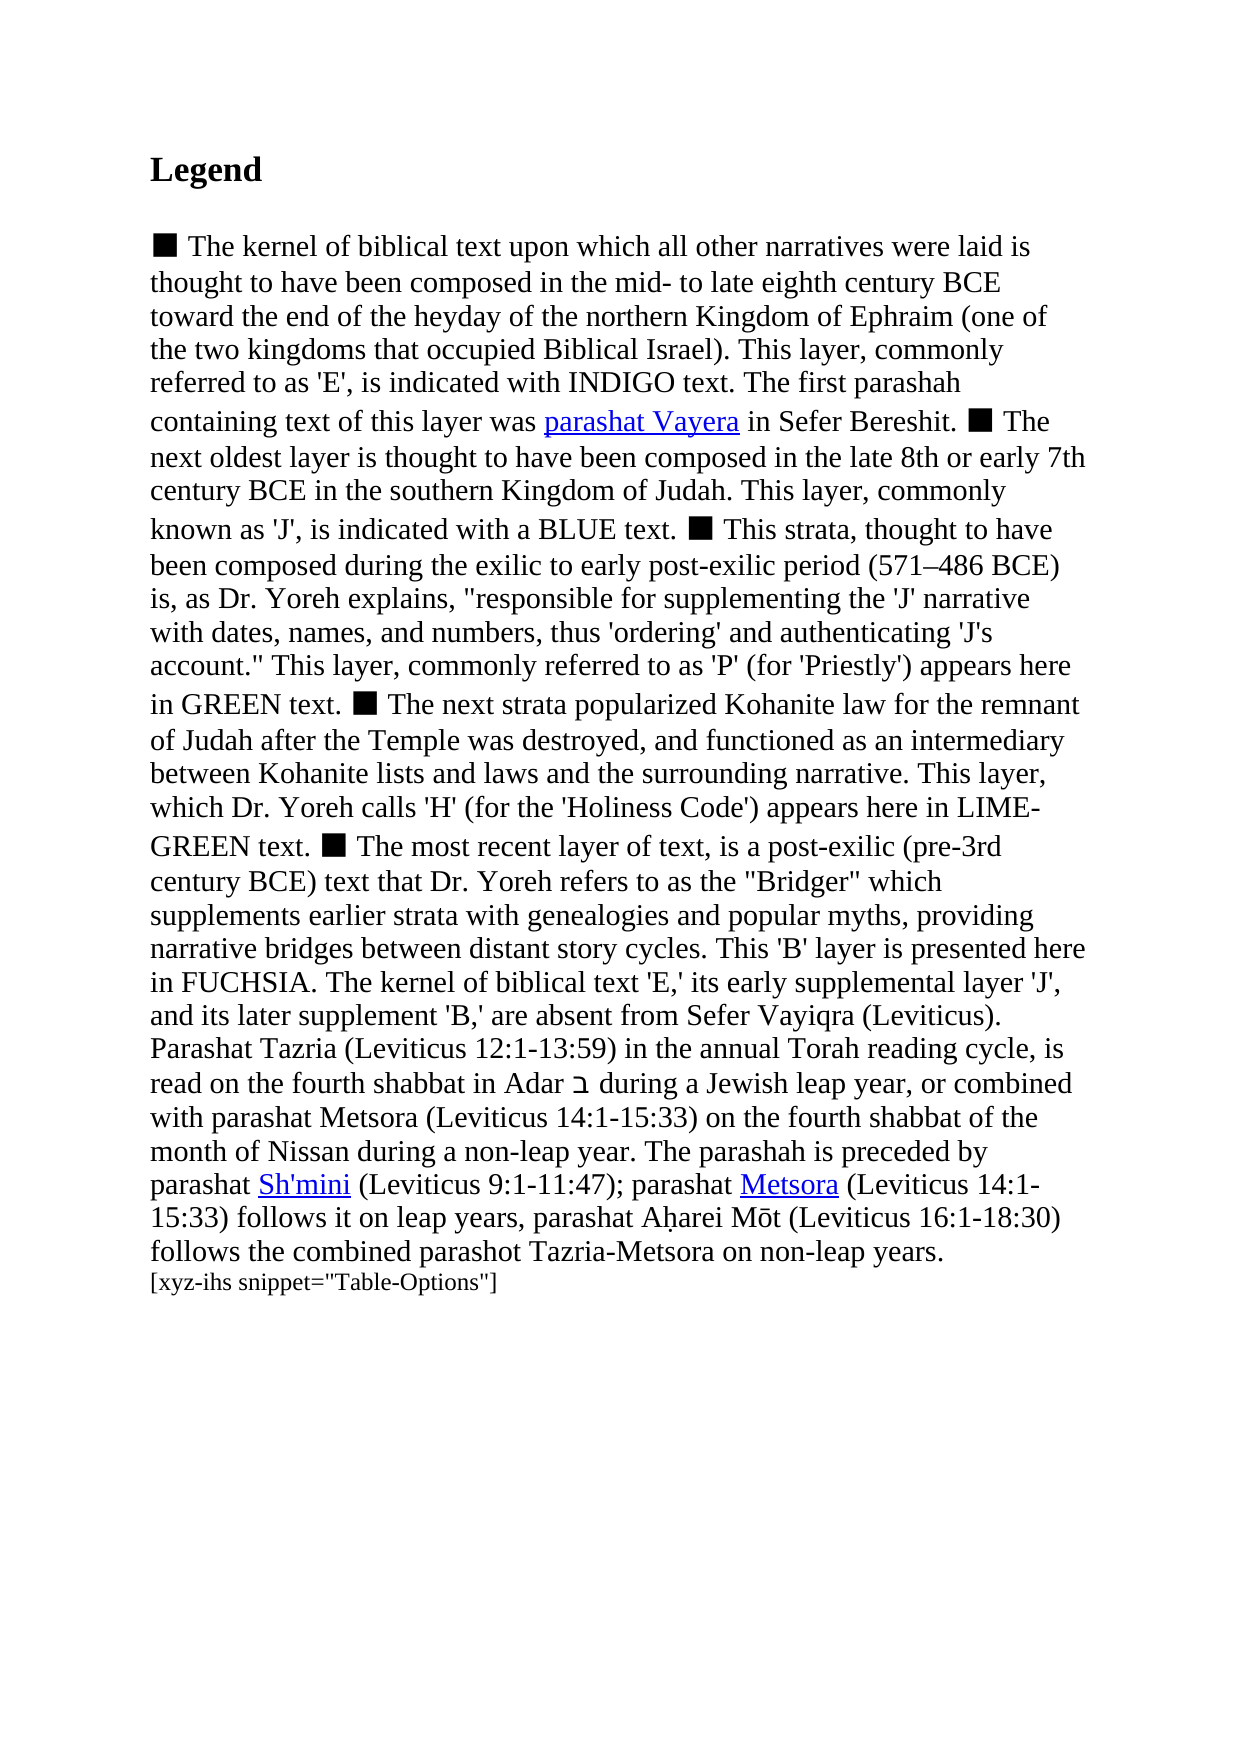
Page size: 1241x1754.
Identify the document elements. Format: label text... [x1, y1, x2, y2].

subtitle Legend [150, 150, 1090, 189]
text ⬛ The kernel of biblical text upon which all other narratives were laid is thought to have been composed in the mid- to late eighth century BCE toward the end of the heyday of the northern Kingdom of Ephraim (one of the two kingdoms that occupied Biblical Israel). This layer, commonly referred to as 'E', is indicated with INDIGO text. The first parashah containing text of this layer was parashat Vayera in Sefer Bereshit. ⬛ The next oldest layer is thought to have been composed in the late 8th or early 7th century BCE in the southern Kingdom of Judah. This layer, commonly known as 'J', is indicated with a BLUE text. ⬛ This strata, thought to have been composed during the exilic to early post-exilic period (571–486 BCE) is, as Dr. Yoreh explains, "responsible for supplementing the 'J' narrative with dates, names, and numbers, thus 'ordering' and authenticating 'J's account." This layer, commonly referred to as 'P' (for 'Priestly') appears here in GREEN text. ⬛ The next strata popularized Kohanite law for the remnant of Judah after the Temple was destroyed, and functioned as an intermediary between Kohanite lists and laws and the surrounding narrative. This layer, which Dr. Yoreh calls 'H' (for the 'Holiness Code') appears here in LIME-GREEN text. ⬛ The most recent layer of text, is a post-exilic (pre-3rd century BCE) text that Dr. Yoreh refers to as the "Bridger" which supplements earlier strata with genealogies and popular myths, providing narrative bridges between distant story cycles. This 'B' layer is presented here in FUCHSIA. The kernel of biblical text 'E,' its early supplemental layer 'J', and its later supplement 'B,' are absent from Sefer Vayiqra (Leviticus). Parashat Tazria (Leviticus 12:1-13:59) in the annual Torah reading cycle, is read on the fourth shabbat in Adar ב during a Jewish leap year, or combined with parashat Metsora (Leviticus 14:1-15:33) on the fourth shabbat of the month of Nissan during a non-leap year. The parashah is preceded by parashat Sh'mini (Leviticus 9:1-11:47); parashat Metsora (Leviticus 14:1-15:33) follows it on leap years, parashat Aḥarei Mōt (Leviticus 16:1-18:30) follows the combined parashot Tazria-Metsora on non-leap years. [150, 224, 1090, 1268]
text [xyz-ihs snippet="Table-Options"] [150, 1268, 1090, 1296]
